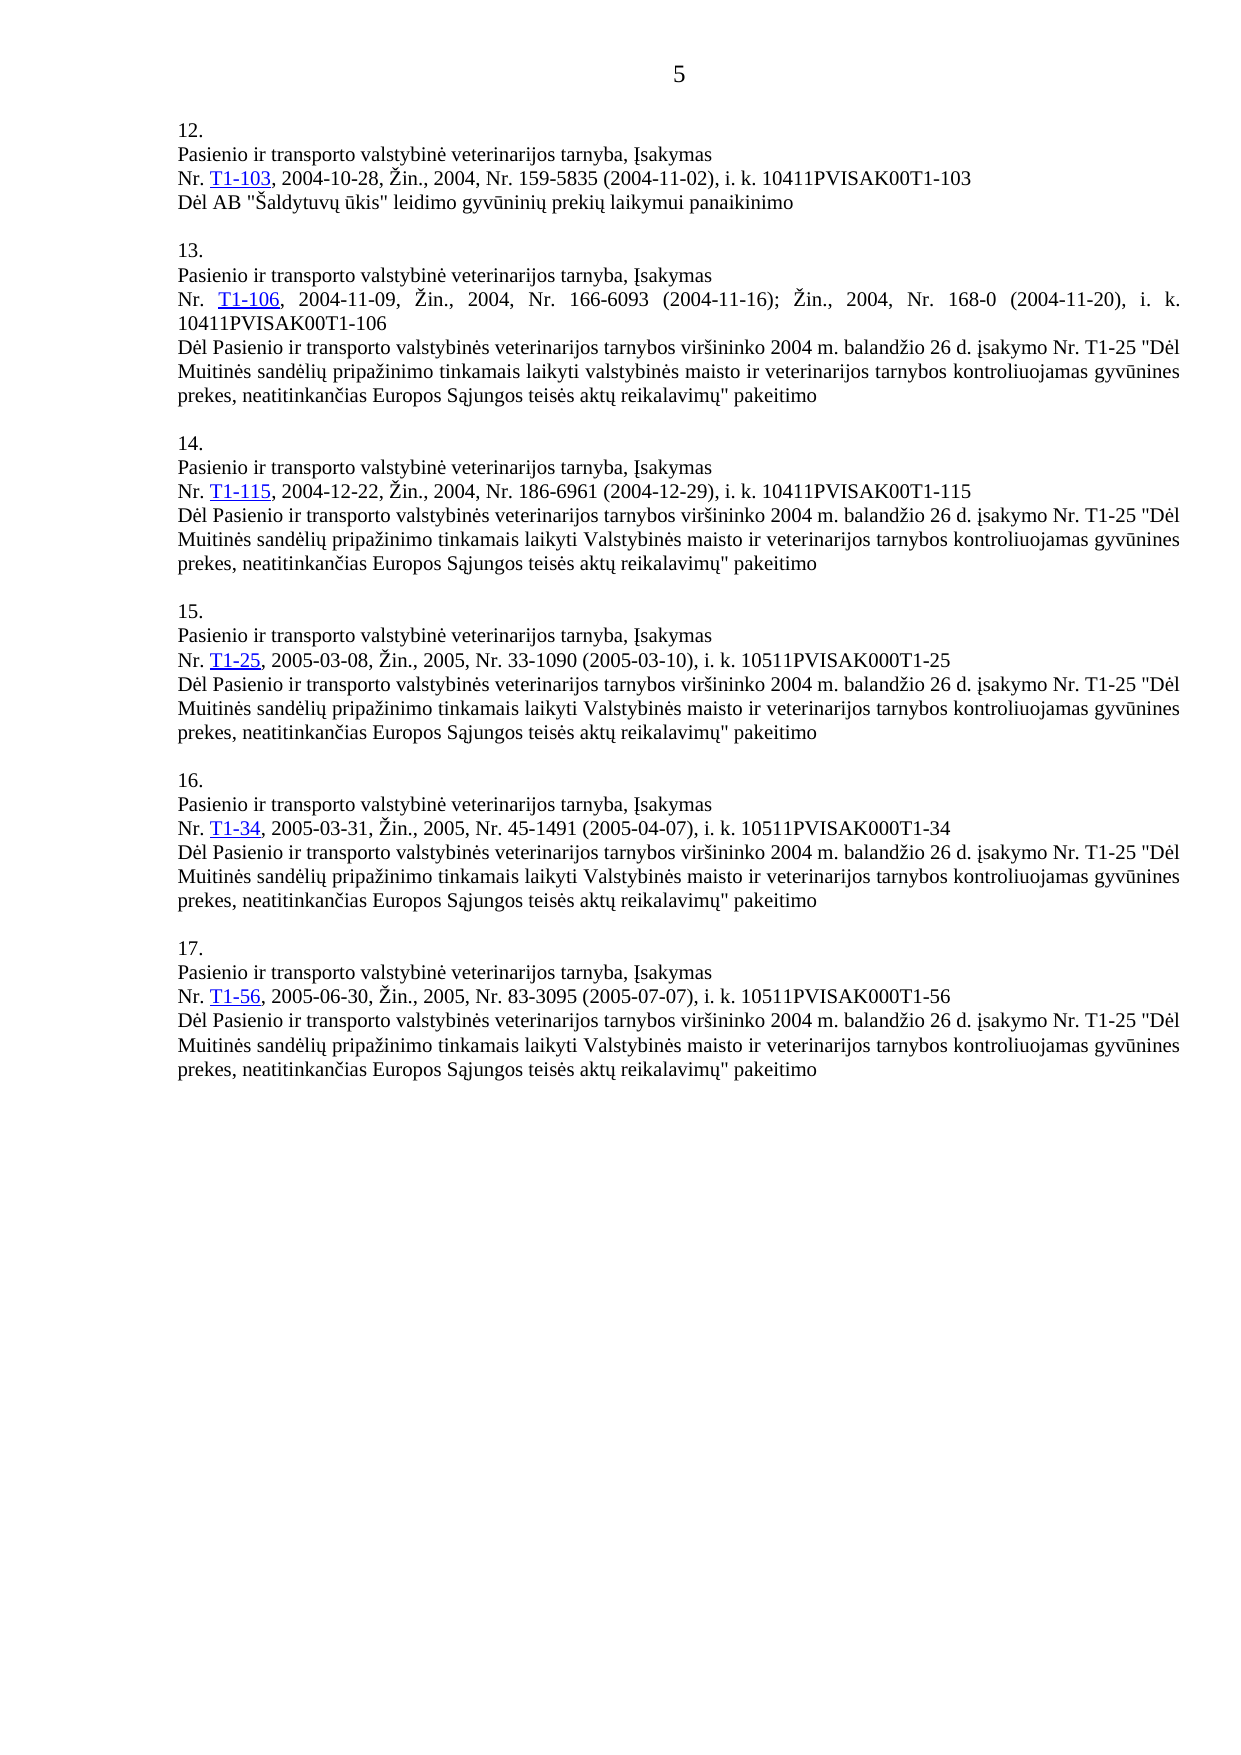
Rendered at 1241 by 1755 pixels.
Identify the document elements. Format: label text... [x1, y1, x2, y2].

text Pasienio ir transporto valstybinė veterinarijos tarnyba, Įsakymas [177, 262, 1181, 287]
text 13. [177, 238, 1181, 262]
text 12. [177, 118, 1181, 142]
text Dėl Pasienio ir transporto valstybinės veterinarijos tarnybos viršininko 2004 m. balandžio 26 d. įsakymo Nr. T1-25 "Dėl Muitinės sandėlių pripažinimo tinkamais laikyti valstybinės maisto ir veterinarijos tarnybos kontroliuojamas gyvūnines prekes, neatitinkančias Europos Sąjungos teisės aktų reikalavimų" pakeitimo [177, 335, 1181, 407]
text Pasienio ir transporto valstybinė veterinarijos tarnyba, Įsakymas [177, 792, 1181, 816]
text 14. [177, 431, 1181, 455]
text 16. [177, 768, 1181, 792]
text Pasienio ir transporto valstybinė veterinarijos tarnyba, Įsakymas [177, 142, 1181, 166]
text Nr. T1-103, 2004-10-28, Žin., 2004, Nr. 159-5835 (2004-11-02), i. k. 10411PVISAK00T1-103 [177, 166, 1181, 190]
text Dėl Pasienio ir transporto valstybinės veterinarijos tarnybos viršininko 2004 m. balandžio 26 d. įsakymo Nr. T1-25 "Dėl Muitinės sandėlių pripažinimo tinkamais laikyti Valstybinės maisto ir veterinarijos tarnybos kontroliuojamas gyvūnines prekes, neatitinkančias Europos Sąjungos teisės aktų reikalavimų" pakeitimo [177, 503, 1181, 575]
text Nr. T1-56, 2005-06-30, Žin., 2005, Nr. 83-3095 (2005-07-07), i. k. 10511PVISAK000T1-56 [177, 984, 1181, 1008]
text 15. [177, 599, 1181, 623]
text Dėl AB "Šaldytuvų ūkis" leidimo gyvūninių prekių laikymui panaikinimo [177, 190, 1181, 214]
text Dėl Pasienio ir transporto valstybinės veterinarijos tarnybos viršininko 2004 m. balandžio 26 d. įsakymo Nr. T1-25 "Dėl Muitinės sandėlių pripažinimo tinkamais laikyti Valstybinės maisto ir veterinarijos tarnybos kontroliuojamas gyvūnines prekes, neatitinkančias Europos Sąjungos teisės aktų reikalavimų" pakeitimo [177, 840, 1181, 912]
text Dėl Pasienio ir transporto valstybinės veterinarijos tarnybos viršininko 2004 m. balandžio 26 d. įsakymo Nr. T1-25 "Dėl Muitinės sandėlių pripažinimo tinkamais laikyti Valstybinės maisto ir veterinarijos tarnybos kontroliuojamas gyvūnines prekes, neatitinkančias Europos Sąjungos teisės aktų reikalavimų" pakeitimo [177, 1008, 1181, 1081]
text Dėl Pasienio ir transporto valstybinės veterinarijos tarnybos viršininko 2004 m. balandžio 26 d. įsakymo Nr. T1-25 "Dėl Muitinės sandėlių pripažinimo tinkamais laikyti Valstybinės maisto ir veterinarijos tarnybos kontroliuojamas gyvūnines prekes, neatitinkančias Europos Sąjungos teisės aktų reikalavimų" pakeitimo [177, 672, 1181, 744]
text Pasienio ir transporto valstybinė veterinarijos tarnyba, Įsakymas [177, 960, 1181, 984]
text Nr. T1-106, 2004-11-09, Žin., 2004, Nr. 166-6093 (2004-11-16); Žin., 2004, Nr. 168-0 (2004-11-20), i. k. 10411PVISAK00T1-106 [177, 287, 1181, 335]
text Nr. T1-115, 2004-12-22, Žin., 2004, Nr. 186-6961 (2004-12-29), i. k. 10411PVISAK00T1-115 [177, 479, 1181, 503]
text 17. [177, 936, 1181, 960]
text Nr. T1-34, 2005-03-31, Žin., 2005, Nr. 45-1491 (2005-04-07), i. k. 10511PVISAK000T1-34 [177, 816, 1181, 840]
text Pasienio ir transporto valstybinė veterinarijos tarnyba, Įsakymas [177, 623, 1181, 647]
text Nr. T1-25, 2005-03-08, Žin., 2005, Nr. 33-1090 (2005-03-10), i. k. 10511PVISAK000T1-25 [177, 647, 1181, 672]
text Pasienio ir transporto valstybinė veterinarijos tarnyba, Įsakymas [177, 455, 1181, 479]
